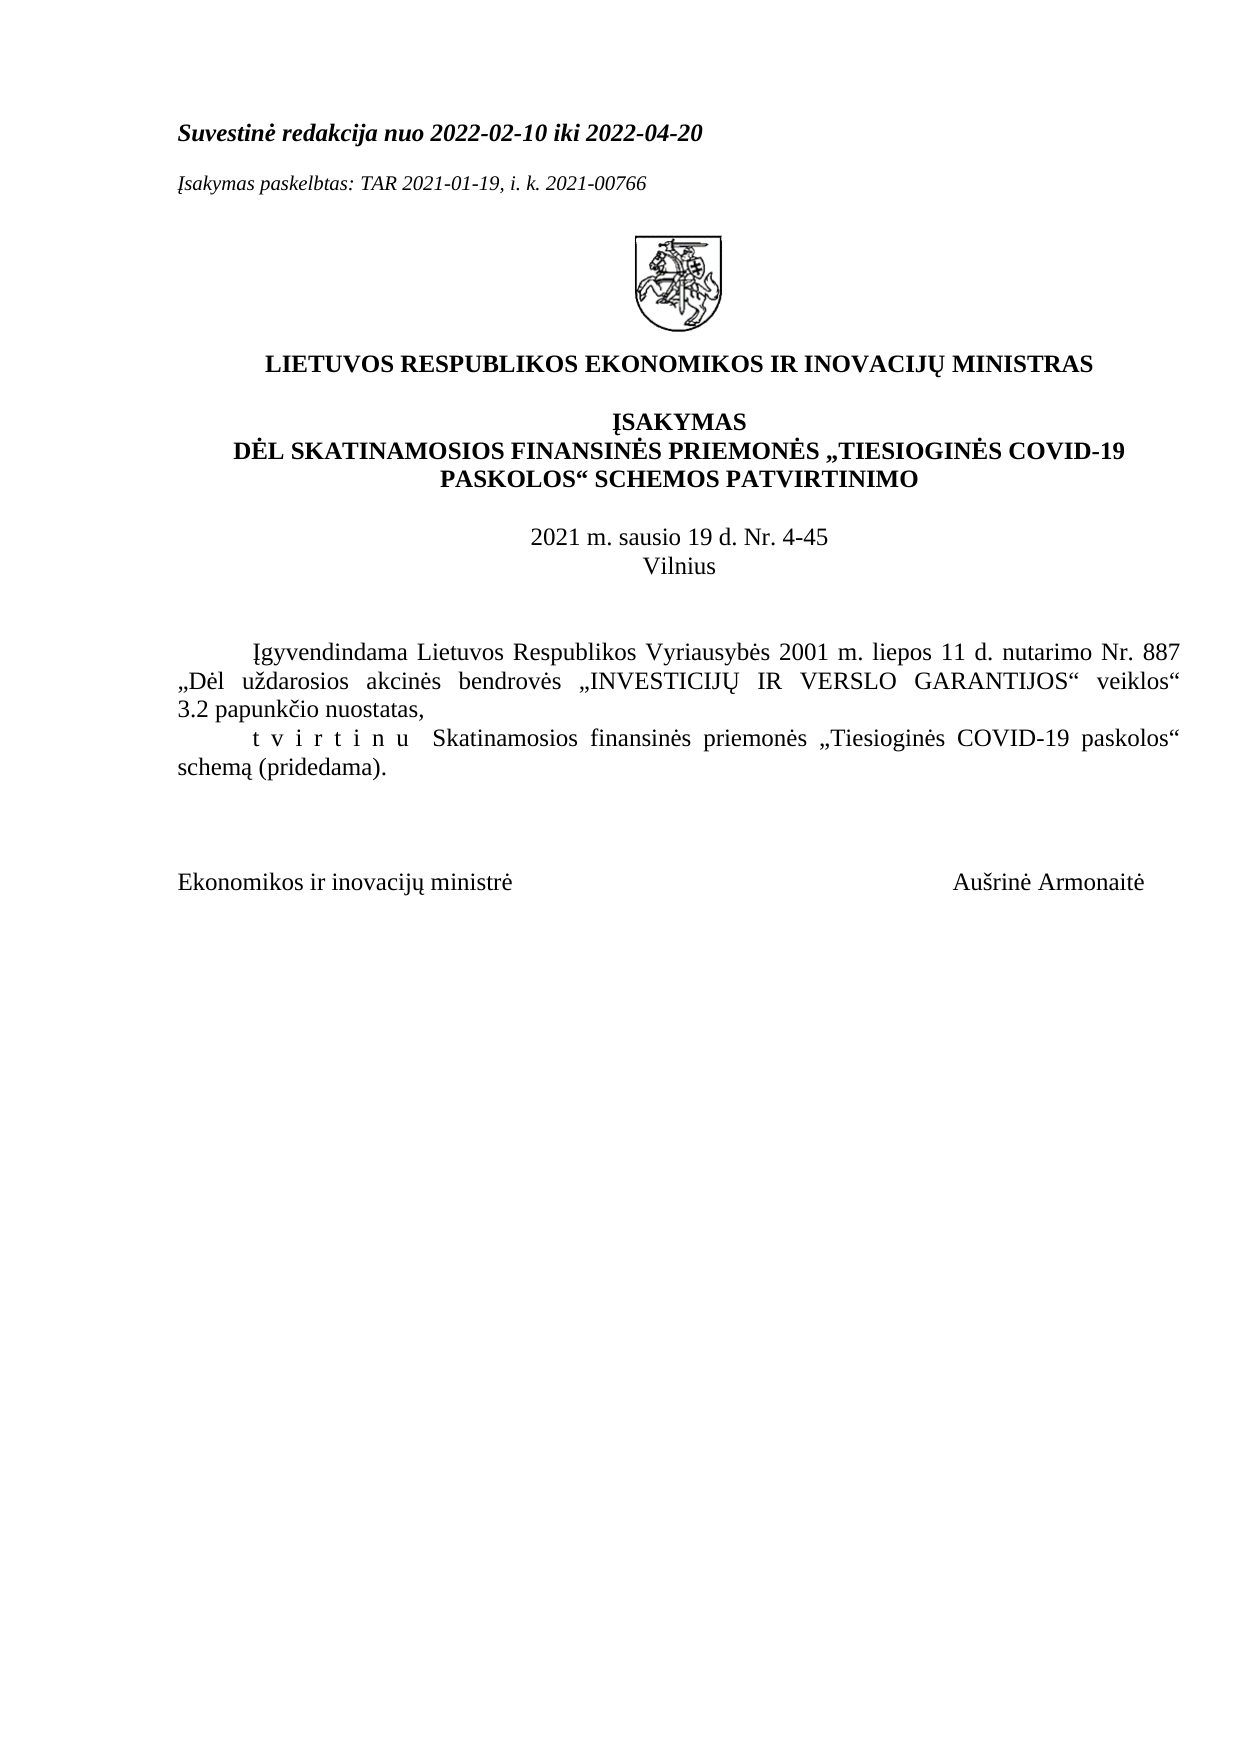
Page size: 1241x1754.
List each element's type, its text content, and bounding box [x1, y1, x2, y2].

text t v i r t i n u Skatinamosios finansinės priemonės „Tiesioginės COVID-19 paskolos“ schemą (pridedama). [177, 723, 1181, 781]
text Įsakymas paskelbtas: TAR 2021-01-19, i. k. 2021-00766 [177, 171, 1181, 195]
text 2021 m. sausio 19 d. Nr. 4-45 [177, 522, 1181, 551]
text įsakymas [177, 407, 1181, 436]
text Įgyvendindama Lietuvos Respublikos Vyriausybės 2001 m. liepos 11 d. nutarimo Nr. 887 „Dėl uždarosios akcinės bendrovės „INVESTICIJŲ IR VERSLO GARANTIJOS“ veiklos“ 3.2 papunkčio nuostatas, [177, 637, 1181, 723]
text LIETUVOS RESPUBLIKOS ekonomikos ir inovacijų MINISTRAS [177, 349, 1181, 378]
text Ekonomikos ir inovacijų ministrė Aušrinė Armonaitė [177, 867, 1181, 896]
text Vilnius [177, 551, 1181, 579]
text Suvestinė redakcija nuo 2022-02-10 iki 2022-04-20 [177, 118, 1181, 147]
text DĖL skatinamosios finansinės priemonės „Tiesioginės COVID-19 PASKOLOS“ schemos patvirtinimo [177, 436, 1181, 493]
